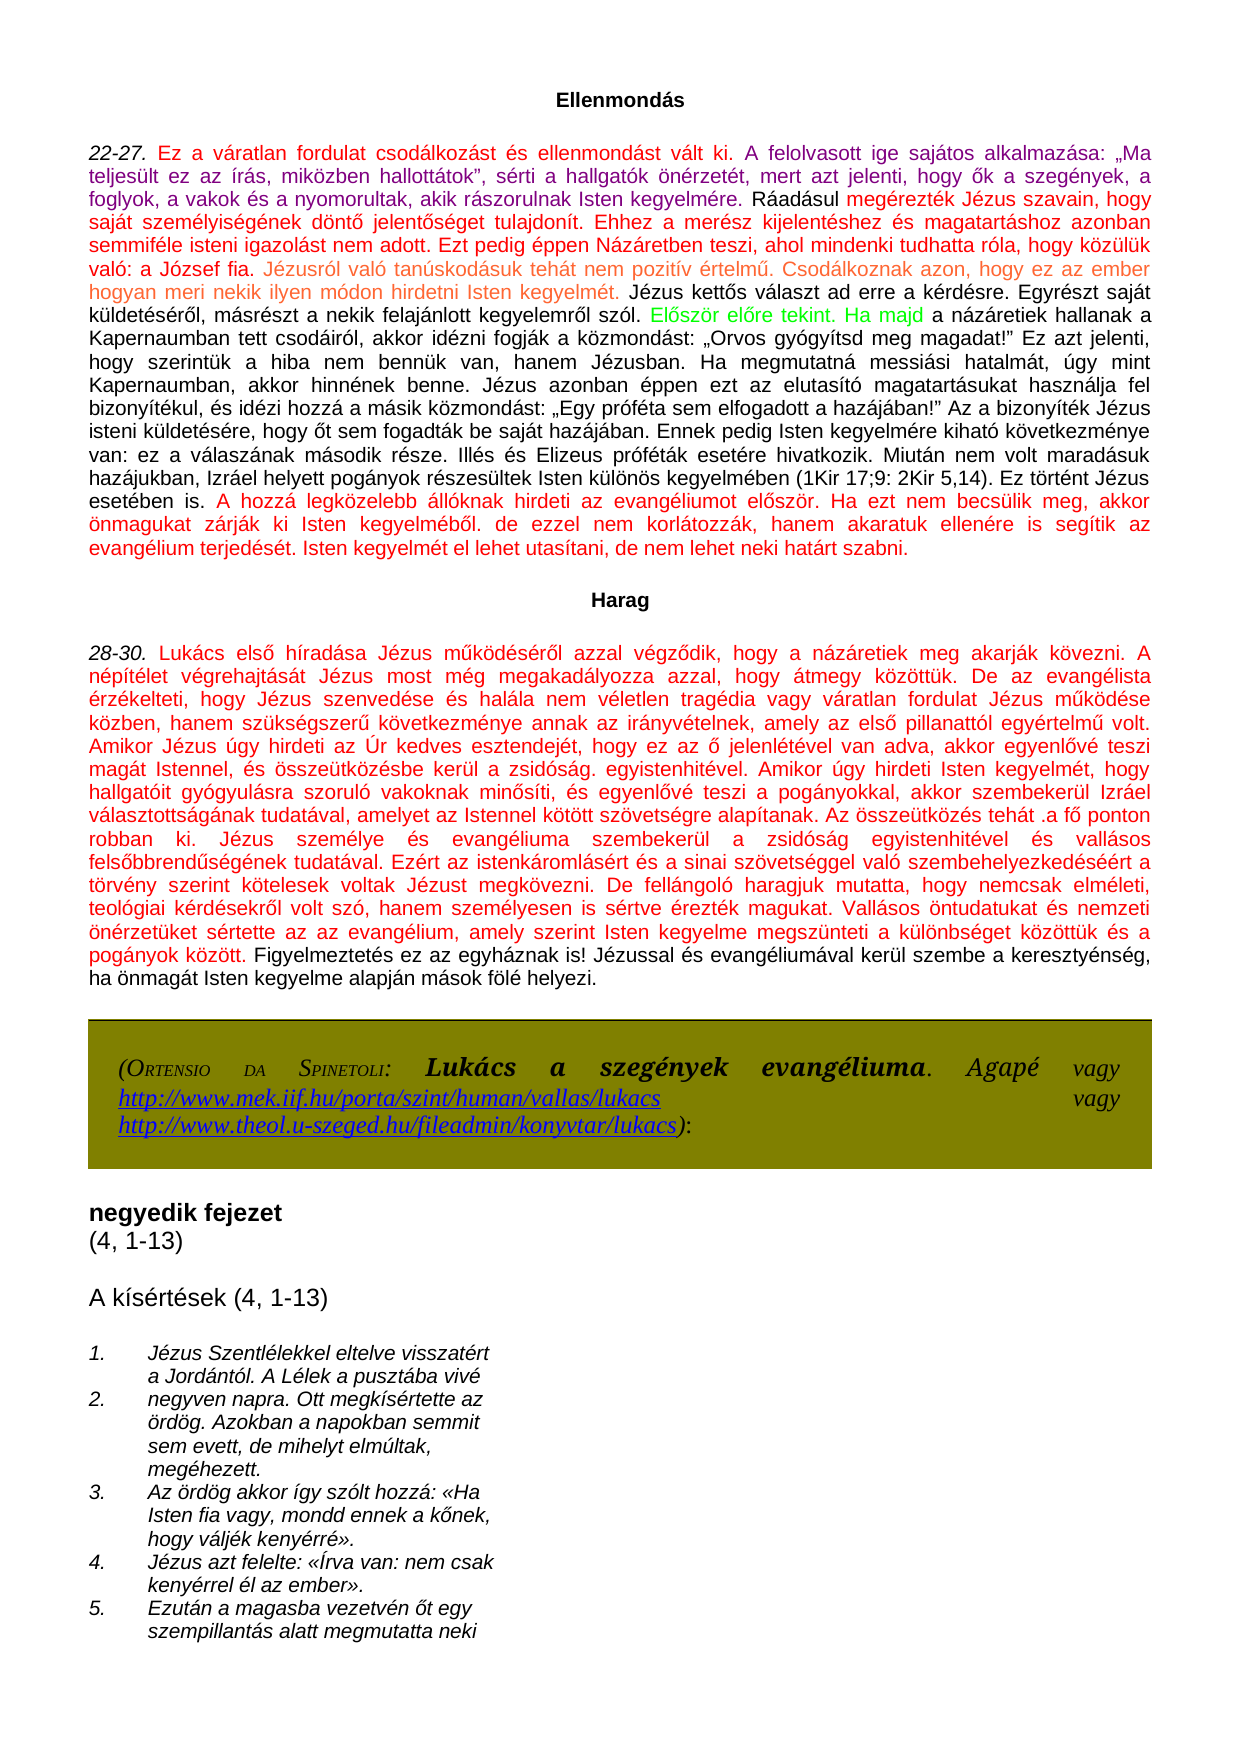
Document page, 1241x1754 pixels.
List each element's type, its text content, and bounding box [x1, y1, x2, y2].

text 2. negyven napra. Ott megkísértette az ördög. Azokban a napokban semmit sem evett, de mihelyt elmúltak, megéhezett. [88, 1388, 1152, 1481]
text 5. Ezután a magasba vezetvén őt egy szempillantás alatt megmutatta neki [88, 1597, 1152, 1643]
text 28-30. Lukács első híradása Jézus működéséről azzal végződik, hogy a názáretiek meg akarják kövezni. A népítélet végrehajtását Jézus most még megakadályozza azzal, hogy átmegy közöttük. De az evangélista érzékelteti, hogy Jézus szenvedése és halála nem véletlen tragédia vagy váratlan fordulat Jézus működése közben, hanem szükségszerű következménye annak az irányvételnek, amely az első pillanattól egyértelmű volt. Amikor Jézus úgy hirdeti az Úr kedves esztendejét, hogy ez az ő jelenlétével van adva, akkor egyenlővé teszi magát Istennel, és összeütközésbe kerül a zsidóság. egyistenhitével. Amikor úgy hirdeti Isten kegyelmét, hogy hallgatóit gyógyulásra szoruló vakoknak minősíti, és egyenlővé teszi a pogányokkal, akkor szembekerül Izráel választottságának tudatával, amelyet az Istennel kötött szövetségre alapítanak. Az összeütközés tehát .a fő ponton robban ki. Jézus személye és evangéliuma szembekerül a zsidóság egyistenhitével és vallásos felsőbbrendűségének tudatával. Ezért az istenkáromlásért és a sinai szövetséggel való szembehelyezkedéséért a törvény szerint kötelesek voltak Jézust megkövezni. De fellángoló haragjuk mutatta, hogy nemcsak elméleti, teológiai kérdésekről volt szó, hanem személyesen is sértve érezték magukat. Vallásos öntudatukat és nemzeti önérzetüket sértette az az evangélium, amely szerint Isten kegyelme megszünteti a különbséget közöttük és a pogányok között. Figyelmeztetés ez az egyháznak is! Jézussal és evangéliumával kerül szembe a keresztyénség, ha önmagát Isten kegyelme alapján mások fölé helyezi. [88, 642, 1152, 990]
text 4. Jézus azt felelte: «Írva van: nem csak kenyérrel él az ember». [88, 1550, 1152, 1597]
text 22-27. Ez a váratlan fordulat csodálkozást és ellenmondást vált ki. A felolvasott ige sajátos alkalmazása: „Ma teljesült ez az írás, miközben hallottátok”, sérti a hallgatók önérzetét, mert azt jelenti, hogy ők a szegények, a foglyok, a vakok és a nyomorultak, akik rászorulnak Isten kegyelmére. Ráadásul megérezték Jézus szavain, hogy saját személyiségének döntő jelentőséget tulajdonít. Ehhez a merész kijelentéshez és magatartáshoz azonban semmiféle isteni igazolást nem adott. Ezt pedig éppen Názáretben teszi, ahol mindenki tudhatta róla, hogy közülük való: a József fia. Jézusról való tanúskodásuk tehát nem pozitív értelmű. Csodálkoznak azon, hogy ez az ember hogyan meri nekik ilyen módon hirdetni Isten kegyelmét. Jézus kettős választ ad erre a kérdésre. Egyrészt saját küldetéséről, másrészt a nekik felajánlott kegyelemről szól. Először előre tekint. Ha majd a názáretiek hallanak a Kapernaumban tett csodáiról, akkor idézni fogják a közmondást: „Orvos gyógyítsd meg magadat!” Ez azt jelenti, hogy szerintük a hiba nem bennük van, hanem Jézusban. Ha megmutatná messiási hatalmát, úgy mint Kapernaumban, akkor hinnének benne. Jézus azonban éppen ezt az elutasító magatartásukat használja fel bizonyítékul, és idézi hozzá a másik közmondást: „Egy próféta sem elfogadott a hazájában!” Az a bizonyíték Jézus isteni küldetésére, hogy őt sem fogadták be saját hazájában. Ennek pedig Isten kegyelmére kiható következménye van: ez a válaszának második része. Illés és Elizeus próféták esetére hivatkozik. Miután nem volt maradásuk hazájukban, Izráel helyett pogányok részesültek Isten különös kegyelmében (1Kir 17;9: 2Kir 5,14). Ez történt Jézus esetében is. A hozzá legközelebb állóknak hirdeti az evangéliumot először. Ha ezt nem becsülik meg, akkor önmagukat zárják ki Isten kegyelméből. de ezzel nem korlátozzák, hanem akaratuk ellenére is segítik az evangélium terjedését. Isten kegyelmét el lehet utasítani, de nem lehet neki határt szabni. [88, 141, 1152, 559]
text negyedik fejezet (4, 1-13) [88, 1198, 1152, 1254]
text Ellenmondás [88, 88, 1152, 112]
text 1. Jézus Szentlélekkel eltelve visszatért a Jordántól. A Lélek a pusztába vivé [88, 1341, 1152, 1388]
text 3. Az ördög akkor így szólt hozzá: «Ha Isten fia vagy, mondd ennek a kőnek, hogy váljék kenyérré». [88, 1481, 1152, 1550]
text Harag [88, 589, 1152, 612]
text (Ortensio da Spinetoli: Lukács a szegények evangéliuma. Agapé vagy http://www.mek.iif.hu/porta/szint/human/vallas/lukacs vagy http://www.theol.u-szeged.hu/fileadmin/konyvtar/lukacs): [88, 1021, 1152, 1169]
text A kísértések (4, 1-13) [88, 1284, 1152, 1312]
